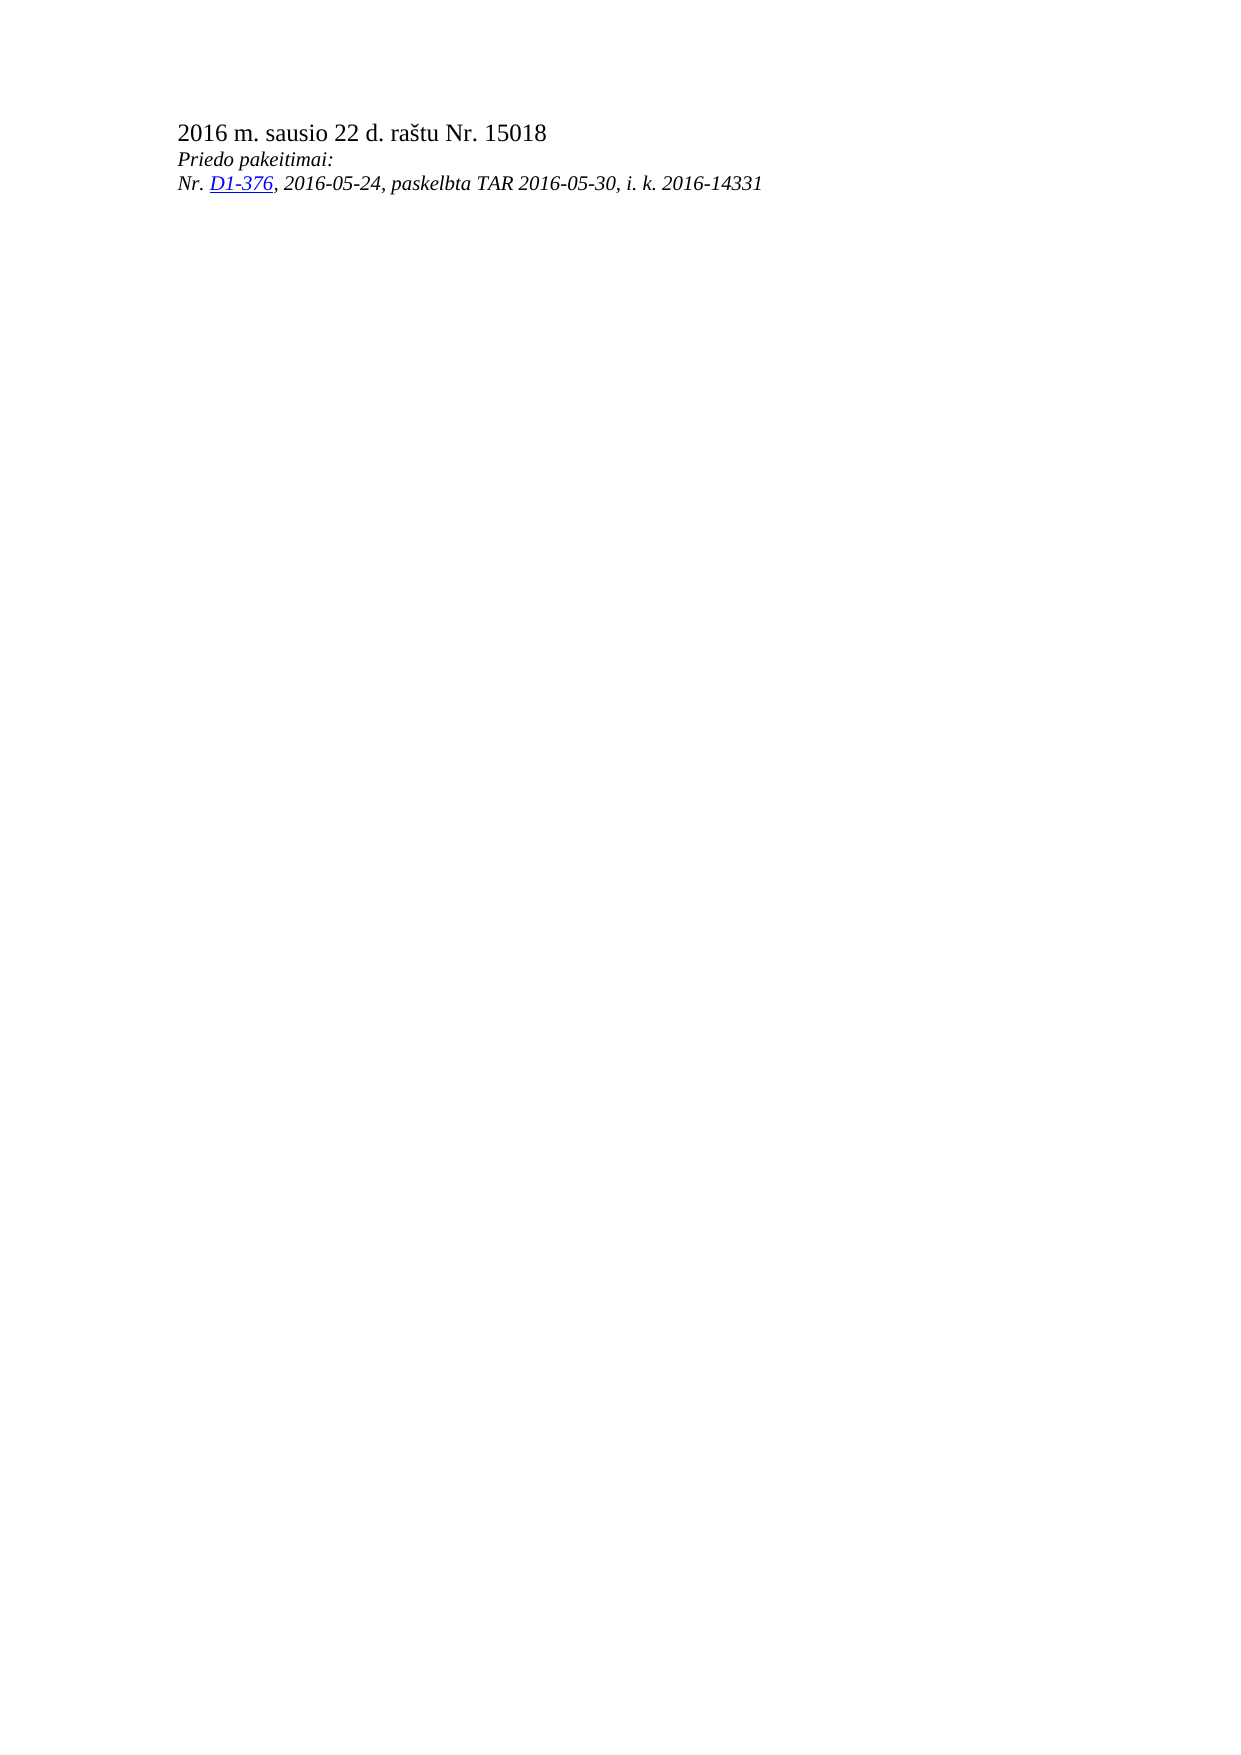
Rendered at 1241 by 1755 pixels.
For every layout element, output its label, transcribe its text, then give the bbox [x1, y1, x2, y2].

text Nr. D1-376, 2016-05-24, paskelbta TAR 2016-05-30, i. k. 2016-14331 [177, 171, 1122, 195]
text Priedo pakeitimai: [177, 147, 1122, 171]
text 2016 m. sausio 22 d. raštu Nr. 15018 [177, 118, 1122, 147]
